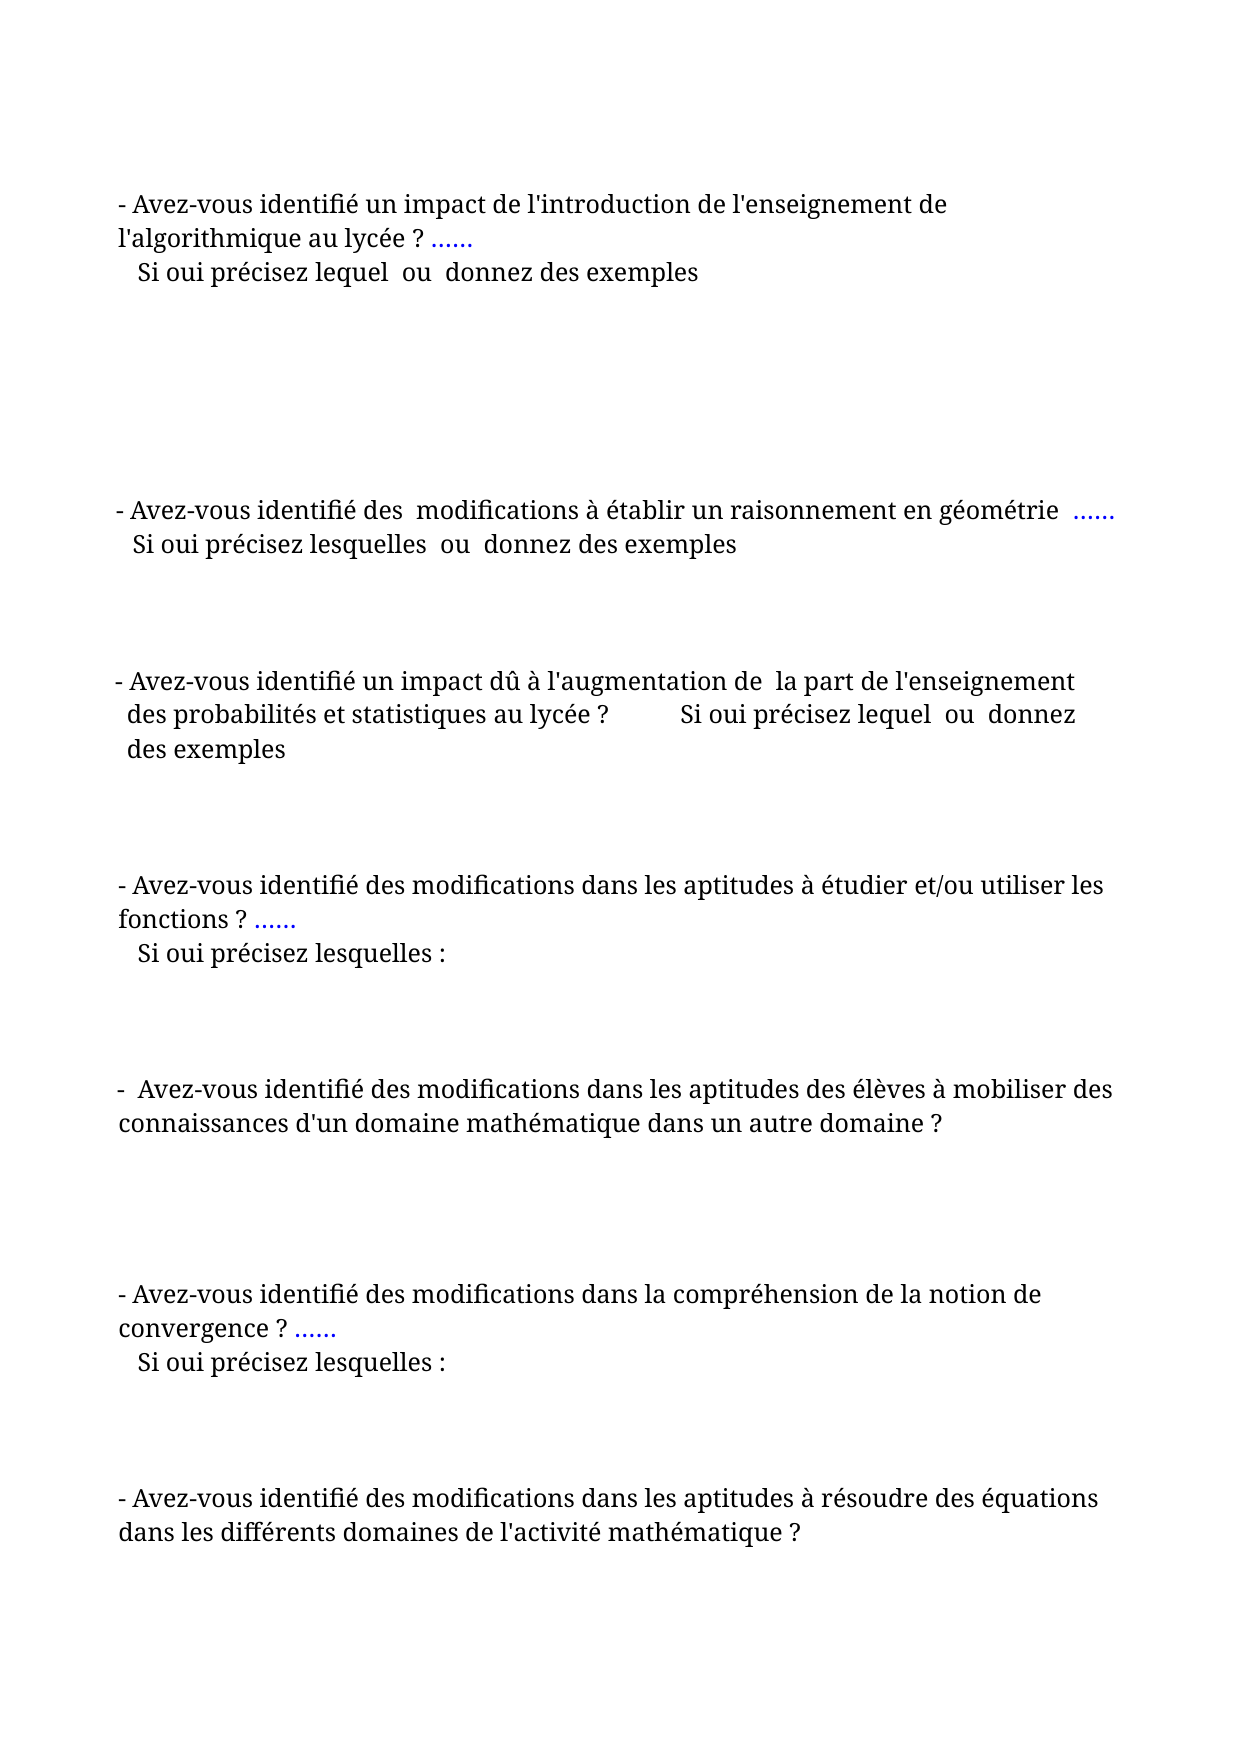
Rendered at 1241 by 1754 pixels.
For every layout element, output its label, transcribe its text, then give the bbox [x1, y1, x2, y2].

list - Avez-vous identifié des modifications à établir un raisonnement en géométrie …… [116, 493, 1122, 527]
text - Avez-vous identifié des modifications dans les aptitudes des élèves à mobiliser des connaissances d'un domaine mathématique dans un autre domaine ? [117, 1072, 1122, 1140]
list Si oui précisez lequel ou donnez des exemples [7, 254, 1122, 288]
text Si oui précisez lesquelles : [117, 936, 1122, 970]
list - Avez-vous identifié un impact de l'introduction de l'enseignement de l'algorithmique au lycée ? …… [7, 186, 1122, 254]
list - Avez-vous identifié des modifications dans la compréhension de la notion de convergence ? …… [118, 1276, 1122, 1344]
list - Avez-vous identifié des modifications dans les aptitudes à résoudre des équations dans les différents domaines de l'activité mathématique ? [118, 1481, 1122, 1549]
list Si oui précisez lesquelles ou donnez des exemples [116, 527, 1122, 561]
text - Avez-vous identifié un impact dû à l'augmentation de la part de l'enseignement des probabilités et statistiques au lycée ? Si oui précisez lequel ou donnez des exemples [115, 663, 1122, 765]
list Si oui précisez lesquelles : [118, 1344, 1122, 1378]
list - Avez-vous identifié des modifications dans les aptitudes à étudier et/ou utiliser les fonctions ? …… [118, 867, 1122, 936]
